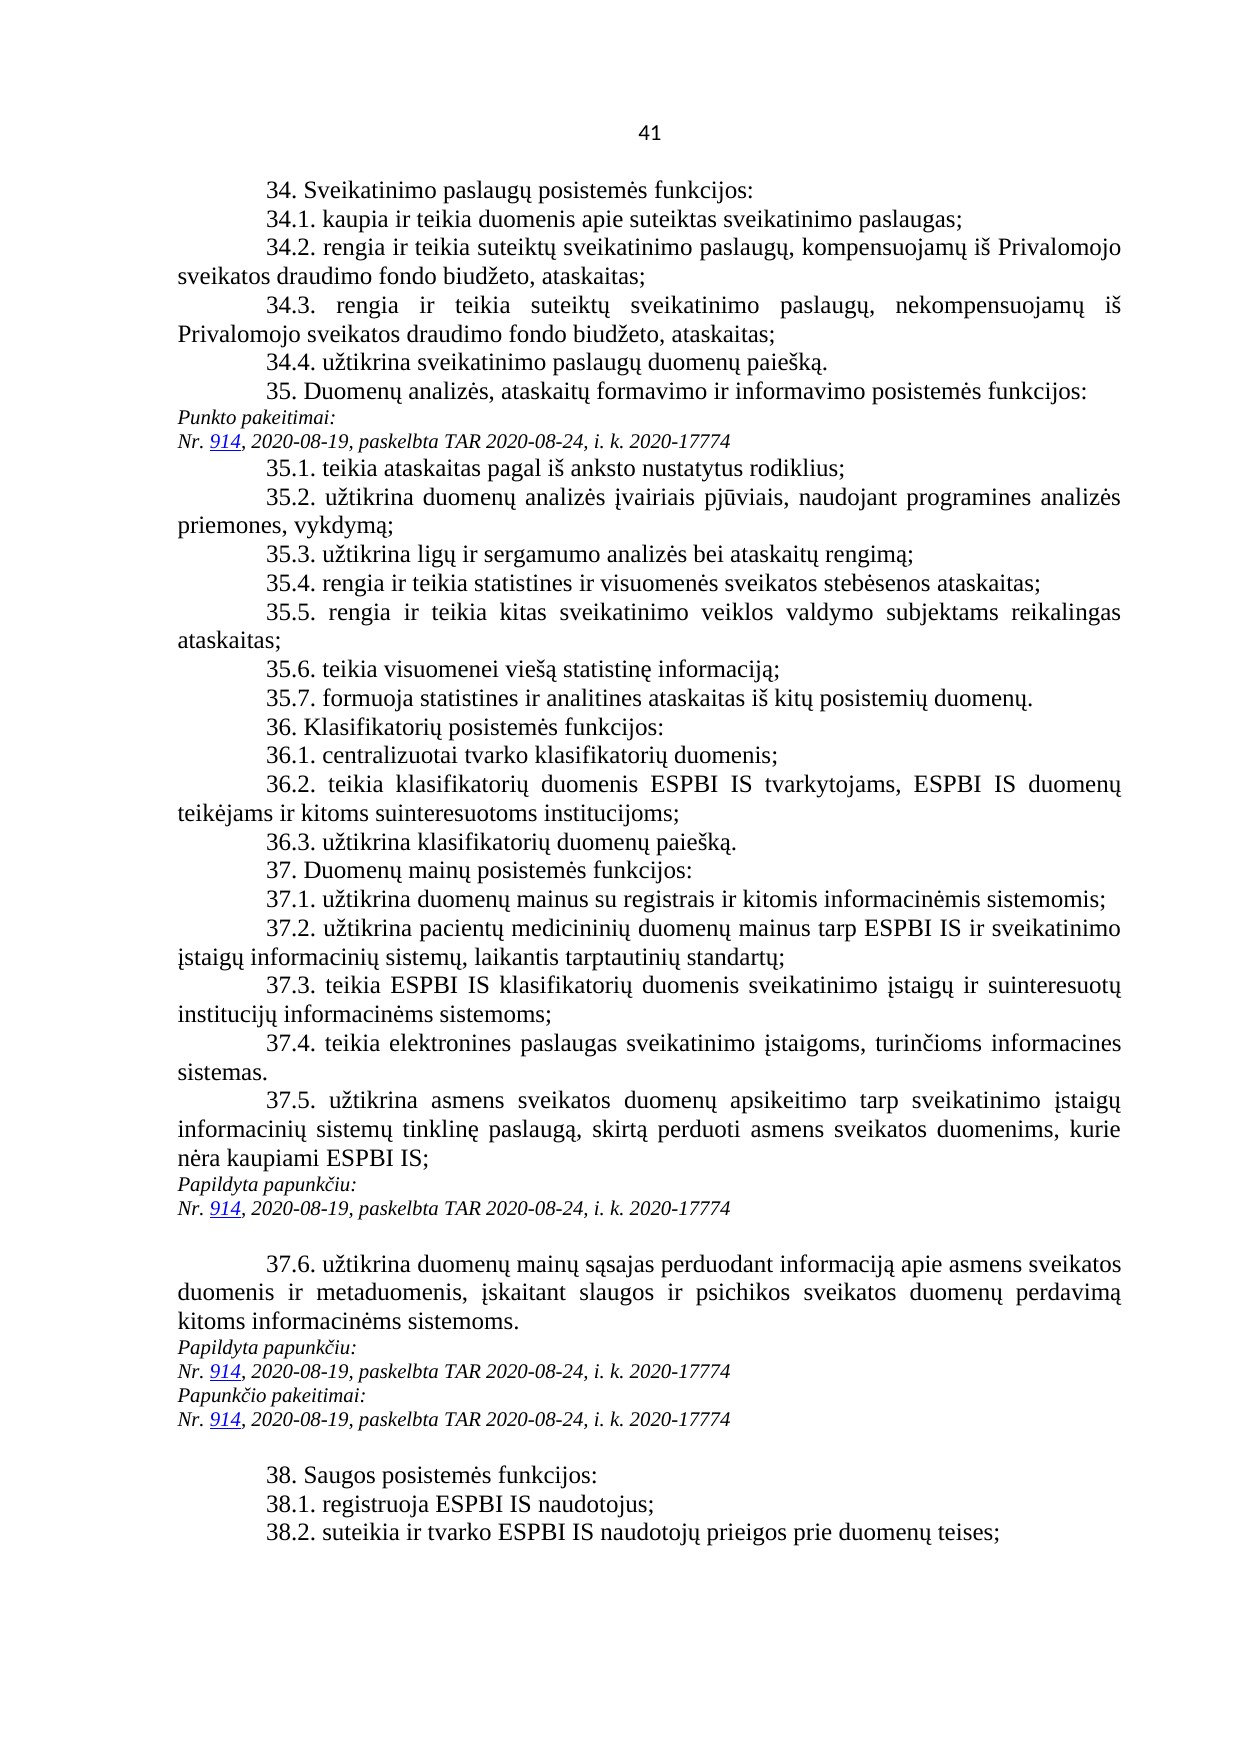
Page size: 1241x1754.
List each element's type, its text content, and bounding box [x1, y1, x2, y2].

text 35.6. teikia visuomenei viešą statistinę informaciją; [177, 654, 1122, 683]
text 35. Duomenų analizės, ataskaitų formavimo ir informavimo posistemės funkcijos: [177, 376, 1122, 405]
text 36.3. užtikrina klasifikatorių duomenų paiešką. [177, 827, 1122, 856]
text 36.1. centralizuotai tvarko klasifikatorių duomenis; [177, 741, 1122, 769]
text 38. Saugos posistemės funkcijos: [177, 1460, 1122, 1489]
text Papildyta papunkčiu: [177, 1172, 1122, 1196]
text 35.4. rengia ir teikia statistines ir visuomenės sveikatos stebėsenos ataskaitas; [177, 568, 1122, 597]
text Nr. 914, 2020-08-19, paskelbta TAR 2020-08-24, i. k. 2020-17774 [177, 1407, 1122, 1431]
text 35.3. užtikrina ligų ir sergamumo analizės bei ataskaitų rengimą; [177, 539, 1122, 568]
text 38.1. registruoja ESPBI IS naudotojus; [177, 1489, 1122, 1517]
text 36.2. teikia klasifikatorių duomenis ESPBI IS tvarkytojams, ESPBI IS duomenų teikėjams ir kitoms suinteresuotoms institucijoms; [177, 769, 1122, 827]
text 34.1. kaupia ir teikia duomenis apie suteiktas sveikatinimo paslaugas; [177, 204, 1122, 232]
text 37.5. užtikrina asmens sveikatos duomenų apsikeitimo tarp sveikatinimo įstaigų informacinių sistemų tinklinę paslaugą, skirtą perduoti asmens sveikatos duomenims, kurie nėra kaupiami ESPBI IS; [177, 1086, 1122, 1172]
text 35.7. formuoja statistines ir analitines ataskaitas iš kitų posistemių duomenų. [177, 683, 1122, 712]
text 38.2. suteikia ir tvarko ESPBI IS naudotojų prieigos prie duomenų teises; [177, 1517, 1122, 1546]
text 37.1. užtikrina duomenų mainus su registrais ir kitomis informacinėmis sistemomis; [177, 884, 1122, 913]
text 34.2. rengia ir teikia suteiktų sveikatinimo paslaugų, kompensuojamų iš Privalomojo sveikatos draudimo fondo biudžeto, ataskaitas; [177, 232, 1122, 290]
text Punkto pakeitimai: [177, 405, 1122, 429]
text 37.2. užtikrina pacientų medicininių duomenų mainus tarp ESPBI IS ir sveikatinimo įstaigų informacinių sistemų, laikantis tarptautinių standartų; [177, 913, 1122, 971]
text Nr. 914, 2020-08-19, paskelbta TAR 2020-08-24, i. k. 2020-17774 [177, 1196, 1122, 1220]
text 34.3. rengia ir teikia suteiktų sveikatinimo paslaugų, nekompensuojamų iš Privalomojo sveikatos draudimo fondo biudžeto, ataskaitas; [177, 290, 1122, 347]
text 37. Duomenų mainų posistemės funkcijos: [177, 856, 1122, 884]
text 37.6. užtikrina duomenų mainų sąsajas perduodant informaciją apie asmens sveikatos duomenis ir metaduomenis, įskaitant slaugos ir psichikos sveikatos duomenų perdavimą kitoms informacinėms sistemoms. [177, 1249, 1122, 1335]
text 34. Sveikatinimo paslaugų posistemės funkcijos: [177, 175, 1122, 204]
text Nr. 914, 2020-08-19, paskelbta TAR 2020-08-24, i. k. 2020-17774 [177, 429, 1122, 453]
text 37.3. teikia ESPBI IS klasifikatorių duomenis sveikatinimo įstaigų ir suinteresuotų institucijų informacinėms sistemoms; [177, 971, 1122, 1028]
text 34.4. užtikrina sveikatinimo paslaugų duomenų paiešką. [177, 347, 1122, 376]
text 35.5. rengia ir teikia kitas sveikatinimo veiklos valdymo subjektams reikalingas ataskaitas; [177, 597, 1122, 654]
text Papildyta papunkčiu: [177, 1335, 1122, 1359]
text Papunkčio pakeitimai: [177, 1383, 1122, 1407]
text 37.4. teikia elektronines paslaugas sveikatinimo įstaigoms, turinčioms informacines sistemas. [177, 1028, 1122, 1086]
text Nr. 914, 2020-08-19, paskelbta TAR 2020-08-24, i. k. 2020-17774 [177, 1359, 1122, 1383]
text 35.1. teikia ataskaitas pagal iš anksto nustatytus rodiklius; [177, 453, 1122, 482]
text 36. Klasifikatorių posistemės funkcijos: [177, 712, 1122, 741]
text 35.2. užtikrina duomenų analizės įvairiais pjūviais, naudojant programines analizės priemones, vykdymą; [177, 482, 1122, 539]
